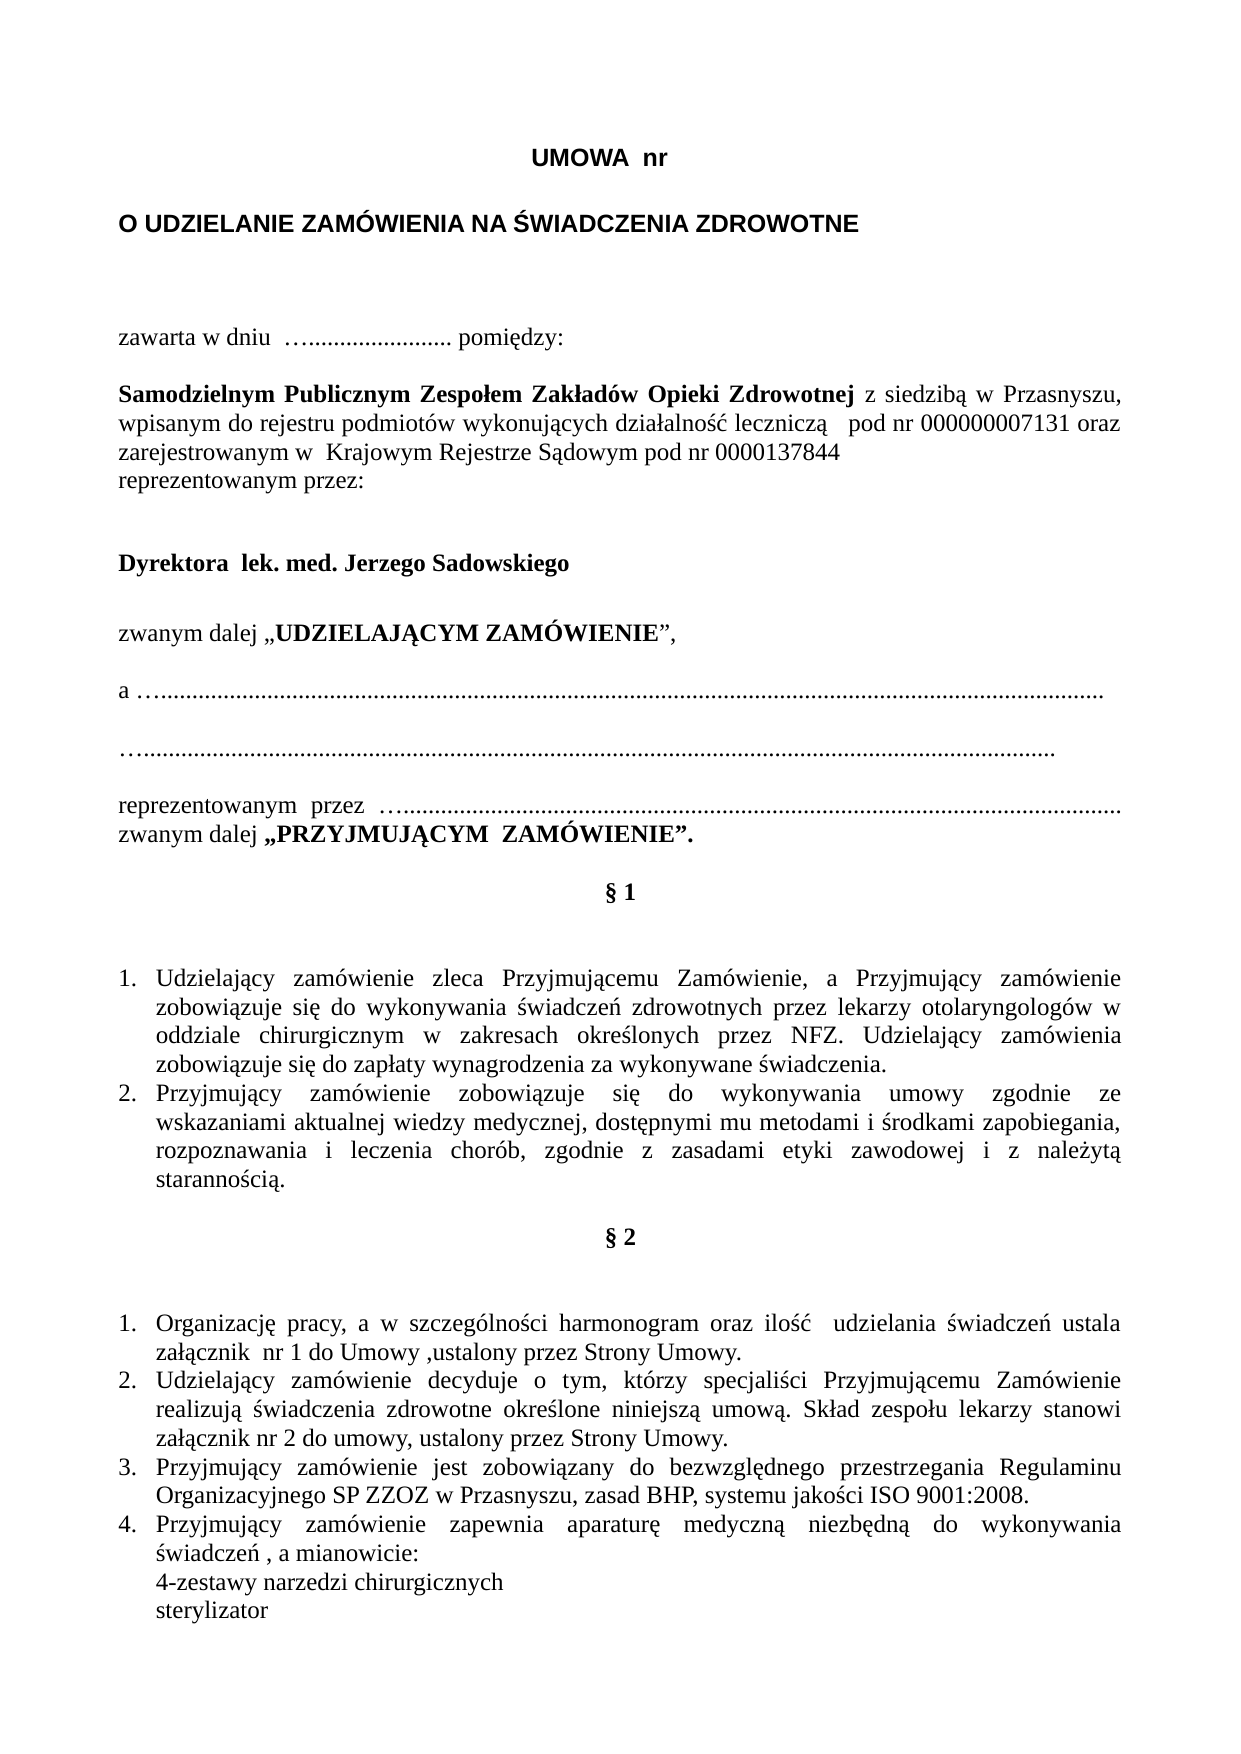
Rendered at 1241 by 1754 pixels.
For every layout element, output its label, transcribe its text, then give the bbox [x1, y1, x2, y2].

text reprezentowanym przez: [118, 465, 1122, 494]
list 4-zestawy narzedzi chirurgicznych [118, 1567, 1122, 1595]
text § 1 [118, 877, 1122, 905]
text UMOWA nr [118, 143, 1122, 172]
list sterylizator [118, 1595, 1122, 1624]
text O UDZIELANIE ZAMÓWIENIA NA ŚWIADCZENIA ZDROWOTNE [118, 209, 1122, 238]
subtitle reprezentowanym przez …................................................................................................................... zwanym dalej „PRZYJMUJĄCYM ZAMÓWIENIE”. [118, 790, 1122, 848]
list Organizację pracy, a w szczególności harmonogram oraz ilość udzielania świadczeń ustala załącznik nr 1 do Umowy ,ustalony przez Strony Umowy. [118, 1308, 1122, 1365]
text zawarta w dniu …....................... pomiędzy: [118, 322, 1122, 350]
list Udzielający zamówienie decyduje o tym, którzy specjaliści Przyjmującemu Zamówienie realizują świadczenia zdrowotne określone niniejszą umową. Skład zespołu lekarzy stanowi załącznik nr 2 do umowy, ustalony przez Strony Umowy. [118, 1365, 1122, 1452]
subtitle Udzielający zamówienie zleca Przyjmującemu Zamówienie, a Przyjmujący zamówienie zobowiązuje się do wykonywania świadczeń zdrowotnych przez lekarzy otolaryngologów w oddziale chirurgicznym w zakresach określonych przez NFZ. Udzielający zamówienia zobowiązuje się do zapłaty wynagrodzenia za wykonywane świadczenia. [118, 963, 1122, 1078]
list Przyjmujący zamówienie zapewnia aparaturę medyczną niezbędną do wykonywania świadczeń , a mianowicie: [118, 1509, 1122, 1567]
text § 2 [118, 1222, 1122, 1250]
text Samodzielnym Publicznym Zespołem Zakładów Opieki Zdrowotnej z siedzibą w Przasnyszu, wpisanym do rejestru podmiotów wykonujących działalność leczniczą pod nr 000000007131 oraz zarejestrowanym w Krajowym Rejestrze Sądowym pod nr 0000137844 [118, 379, 1122, 465]
list Przyjmujący zamówienie zobowiązuje się do wykonywania umowy zgodnie ze wskazaniami aktualnej wiedzy medycznej, dostępnymi mu metodami i środkami zapobiegania, rozpoznawania i leczenia chorób, zgodnie z zasadami etyki zawodowej i z należytą starannością. [118, 1078, 1122, 1193]
text ….................................................................................................................................................. [118, 733, 1122, 762]
text zwanym dalej „UDZIELAJĄCYM ZAMÓWIENIE”, [118, 618, 1122, 647]
subtitle Dyrektora lek. med. Jerzego Sadowskiego [118, 548, 1122, 577]
subtitle a …....................................................................................................................................................... [118, 675, 1122, 704]
list Przyjmujący zamówienie jest zobowiązany do bezwzględnego przestrzegania Regulaminu Organizacyjnego SP ZZOZ w Przasnyszu, zasad BHP, systemu jakości ISO 9001:2008. [118, 1452, 1122, 1509]
